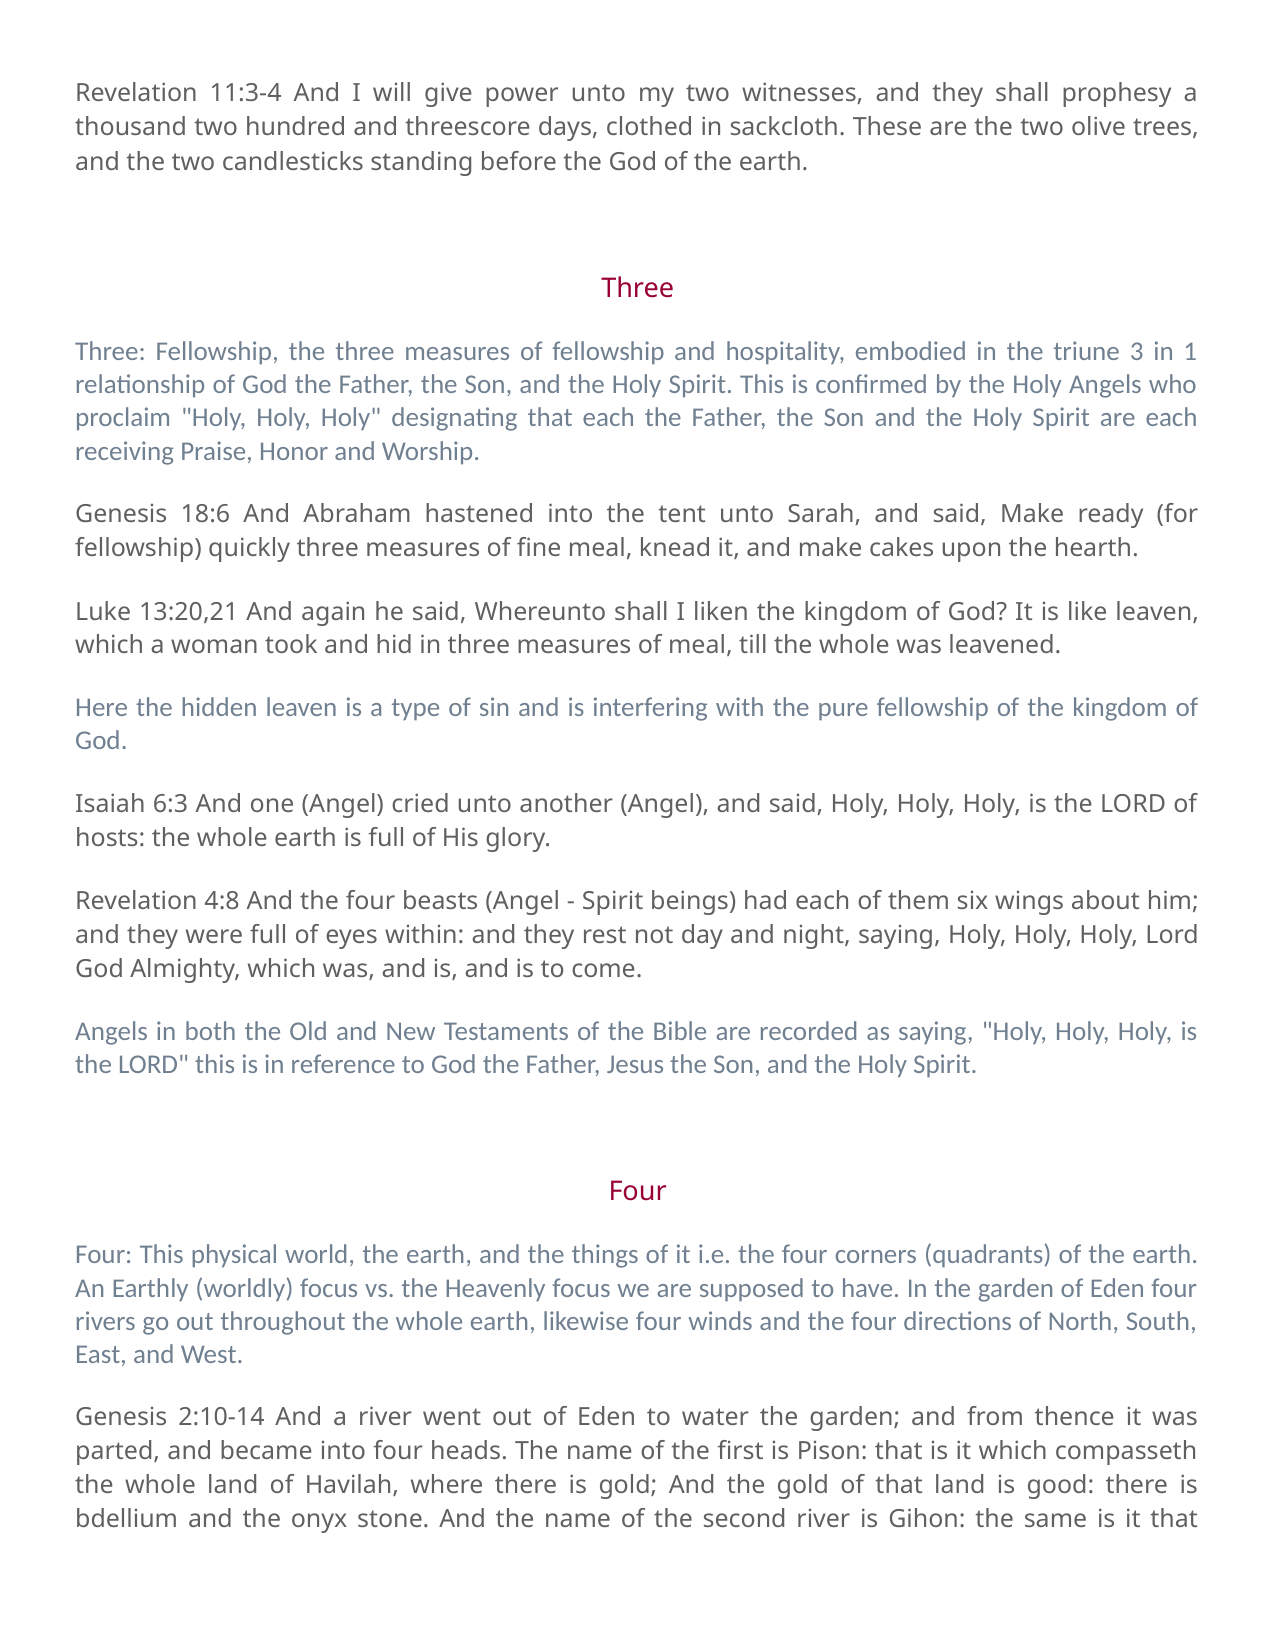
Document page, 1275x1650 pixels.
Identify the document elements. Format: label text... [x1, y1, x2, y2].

text Revelation 11:3-4 And I will give power unto my two witnesses, and they shall prophesy a thousand two hundred and threescore days, clothed in sackcloth. These are the two olive trees, and the two candlesticks standing before the God of the earth. [75, 75, 1200, 177]
text Four: This physical world, the earth, and the things of it i.e. the four corners (quadrants) of the earth. An Earthly (worldly) focus vs. the Heavenly focus we are supposed to have. In the garden of Eden four rivers go out throughout the whole earth, likewise four winds and the four directions of North, South, East, and West. [75, 1238, 1200, 1370]
subtitle Three [75, 268, 1200, 305]
text Revelation 4:8 And the four beasts (Angel - Spirit beings) had each of them six wings about him; and they were full of eyes within: and they rest not day and night, saying, Holy, Holy, Holy, Lord God Almighty, which was, and is, and is to come. [75, 883, 1200, 985]
subtitle Four [75, 1172, 1200, 1208]
text Angels in both the Old and New Testaments of the Bible are recorded as saying, "Holy, Holy, Holy, is the LORD" this is in reference to God the Father, Jesus the Son, and the Holy Spirit. [75, 1014, 1200, 1080]
text Isaiah 6:3 And one (Angel) cried unto another (Angel), and said, Holy, Holy, Holy, is the LORD of hosts: the whole earth is full of His glory. [75, 786, 1200, 854]
text Genesis 18:6 And Abraham hastened into the tent unto Sarah, and said, Make ready (for fellowship) quickly three measures of fine meal, knead it, and make cakes upon the hearth. [75, 496, 1200, 564]
text Here the hidden leaven is a type of sin and is interfering with the pure fellowship of the kingdom of God. [75, 690, 1200, 756]
text Three: Fellowship, the three measures of fellowship and hospitality, embodied in the triune 3 in 1 relationship of God the Father, the Son, and the Holy Spirit. This is confirmed by the Holy Angels who proclaim "Holy, Holy, Holy" designating that each the Father, the Son and the Holy Spirit are each receiving Praise, Honor and Worship. [75, 334, 1200, 467]
text Luke 13:20,21 And again he said, Whereunto shall I liken the kingdom of God? It is like leaven, which a woman took and hid in three measures of meal, till the whole was leavened. [75, 593, 1200, 661]
text Genesis 2:10-14 And a river went out of Eden to water the garden; and from thence it was parted, and became into four heads. The name of the first is Pison: that is it which compasseth the whole land of Havilah, where there is gold; And the gold of that land is good: there is bdellium and the onyx stone. And the name of the second river is Gihon: the same is it that [75, 1399, 1200, 1535]
